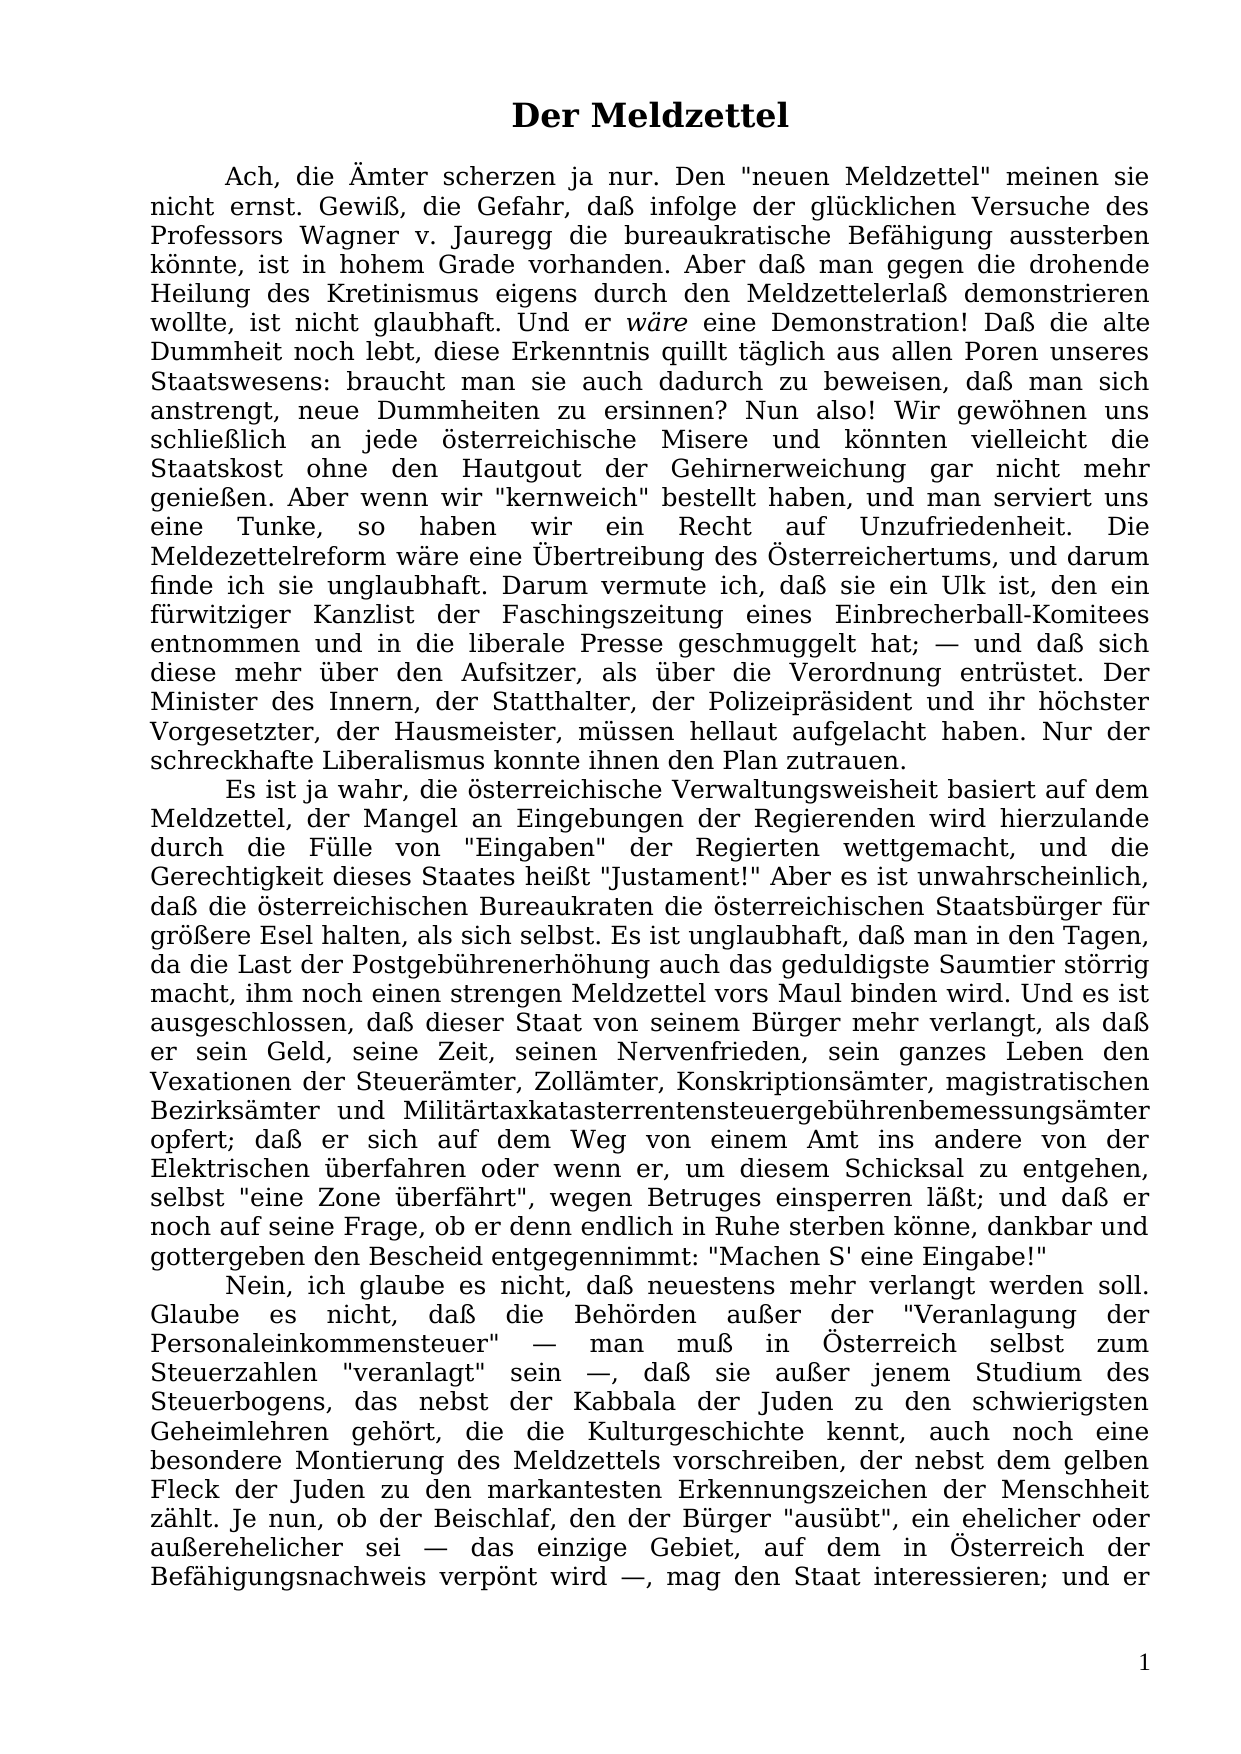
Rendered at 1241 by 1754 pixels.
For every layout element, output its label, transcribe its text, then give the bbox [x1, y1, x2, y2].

text Nein, ich glaube es nicht, daß neuestens mehr verlangt werden soll. Glaube es nicht, daß die Behörden außer der "Veranlagung der Personaleinkommensteuer" — man muß in Österreich selbst zum Steuerzahlen "veranlagt" sein —, daß sie außer jenem Studium des Steuerbogens, das nebst der Kabbala der Juden zu den schwierigsten Geheimlehren gehört, die die Kulturgeschichte kennt, auch noch eine besondere Montierung des Meldzettels vorschreiben, der nebst dem gelben Fleck der Juden zu den markantesten Erkennungszeichen der Menschheit zählt. Je nun, ob der Beischlaf, den der Bürger "ausübt", ein ehelicher oder außerehelicher sei — das einzige Gebiet, auf dem in Österreich der Befähigungsnachweis verpönt wird —, mag den Staat interessieren; und er [150, 1271, 1151, 1592]
text Der Meldzettel [150, 75, 1151, 135]
text Ach, die Ämter scherzen ja nur. Den "neuen Meldzettel" meinen sie nicht ernst. Gewiß, die Gefahr, daß infolge der glücklichen Versuche des Professors Wagner v. Jauregg die bureaukratische Befähigung aussterben könnte, ist in hohem Grade vorhanden. Aber daß man gegen die drohende Heilung des Kretinismus eigens durch den Meldzettelerlaß demonstrieren wollte, ist nicht glaubhaft. Und er wäre eine Demonstration! Daß die alte Dummheit noch lebt, diese Erkenntnis quillt täglich aus allen Poren unseres Staatswesens: braucht man sie auch dadurch zu beweisen, daß man sich anstrengt, neue Dummheiten zu ersinnen? Nun also! Wir gewöhnen uns schließlich an jede österreichische Misere und könnten vielleicht die Staatskost ohne den Hautgout der Gehirnerweichung gar nicht mehr genießen. Aber wenn wir "kernweich" bestellt haben, und man serviert uns eine Tunke, so haben wir ein Recht auf Unzufriedenheit. Die Meldezettelreform wäre eine Übertreibung des Österreichertums, und darum finde ich sie unglaubhaft. Darum vermute ich, daß sie ein Ulk ist, den ein fürwitziger Kanzlist der Faschingszeitung eines Einbrecherball-Komitees entnommen und in die liberale Presse geschmuggelt hat; — und daß sich diese mehr über den Aufsitzer, als über die Verordnung entrüstet. Der Minister des Innern, der Statthalter, der Polizeipräsident und ihr höchster Vorgesetzter, der Hausmeister, müssen hellaut aufgelacht haben. Nur der schreckhafte Liberalismus konnte ihnen den Plan zutrauen. [150, 135, 1151, 775]
text Es ist ja wahr, die österreichische Verwaltungsweisheit basiert auf dem Meldzettel, der Mangel an Eingebungen der Regierenden wird hierzulande durch die Fülle von "Eingaben" der Regierten wettgemacht, und die Gerechtigkeit dieses Staates heißt "Justament!" Aber es ist unwahrscheinlich, daß die österreichischen Bureaukraten die österreichischen Staatsbürger für größere Esel halten, als sich selbst. Es ist unglaubhaft, daß man in den Tagen, da die Last der Postgebührenerhöhung auch das geduldigste Saumtier störrig macht, ihm noch einen strengen Meldzettel vors Maul binden wird. Und es ist ausgeschlossen, daß dieser Staat von seinem Bürger mehr verlangt, als daß er sein Geld, seine Zeit, seinen Nervenfrieden, sein ganzes Leben den Vexationen der Steuerämter, Zollämter, Konskriptionsämter, magistratischen Bezirksämter und Militärtaxkatasterrentensteuergebührenbemessungsämter opfert; daß er sich auf dem Weg von einem Amt ins andere von der Elektrischen überfahren oder wenn er, um diesem Schicksal zu entgehen, selbst "eine Zone überfährt", wegen Betruges einsperren läßt; und daß er noch auf seine Frage, ob er denn endlich in Ruhe sterben könne, dankbar und gottergeben den Bescheid entgegennimmt: "Machen S' eine Eingabe!" [150, 775, 1151, 1271]
